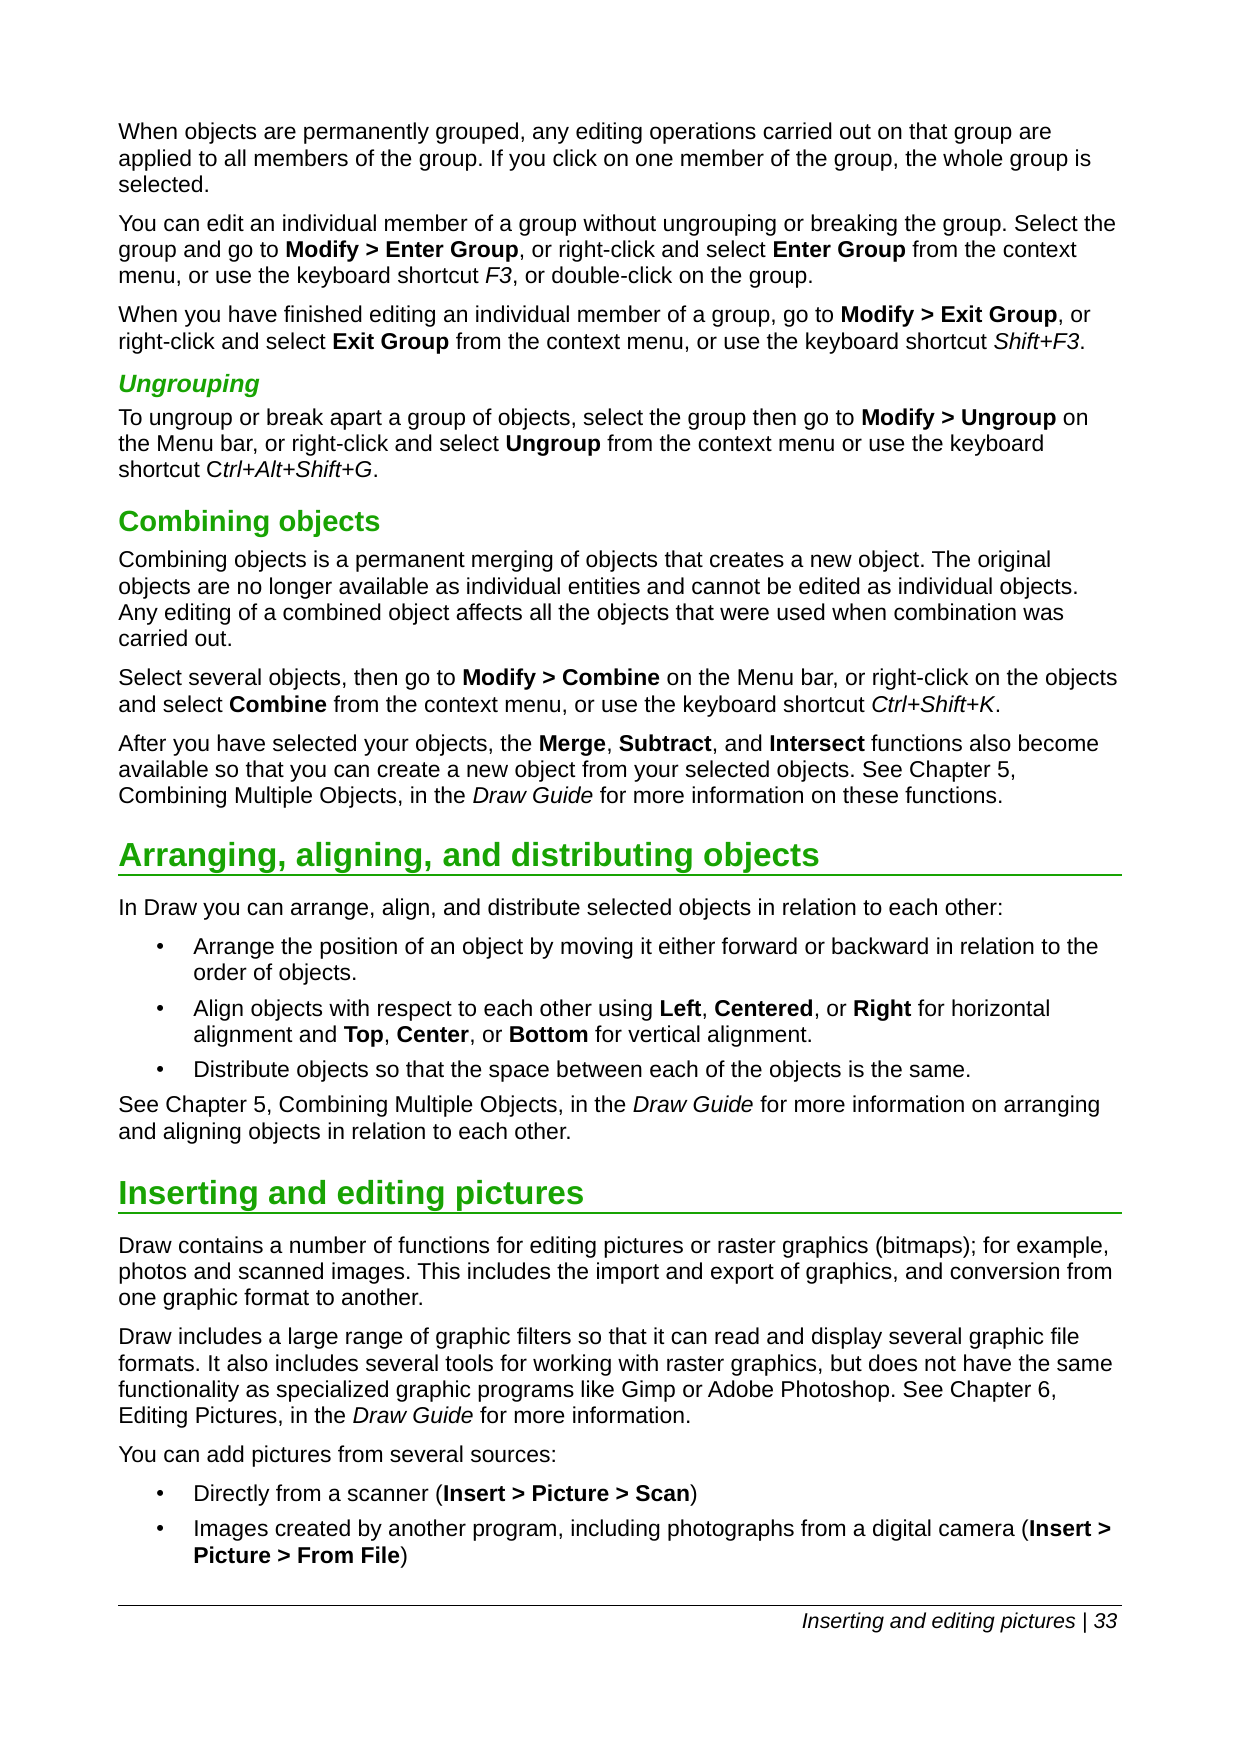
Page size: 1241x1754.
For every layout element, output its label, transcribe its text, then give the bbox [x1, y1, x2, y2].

list Align objects with respect to each other using Left, Centered, or Right for horizontal alignment and Top, Center, or Bottom for vertical alignment. [156, 994, 1122, 1047]
text Combining objects is a permanent merging of objects that creates a new object. The original objects are no longer available as individual entities and cannot be edited as individual objects. Any editing of a combined object affects all the objects that were used when combination was carried out. [118, 546, 1122, 652]
subtitle Ungrouping [118, 369, 1122, 398]
text You can edit an individual member of a group without ungrouping or breaking the group. Select the group and go to Modify > Enter Group, or right-click and select Enter Group from the context menu, or use the keyboard shortcut F3, or double-click on the group. [118, 210, 1122, 289]
text In Draw you can arrange, align, and distribute selected objects in relation to each other: [118, 894, 1122, 920]
text You can add pictures from several sources: [118, 1441, 1122, 1467]
text Draw includes a large range of graphic filters so that it can read and display several graphic file formats. It also includes several tools for working with raster graphics, but does not have the same functionality as specialized graphic programs like Gimp or Adobe Photoshop. See Chapter 6, Editing Pictures, in the Draw Guide for more information. [118, 1323, 1122, 1429]
list Distribute objects so that the space between each of the objects is the same. [156, 1056, 1122, 1082]
subtitle Combining objects [118, 504, 1122, 537]
list Arrange the position of an object by moving it either forward or backward in relation to the order of objects. [156, 933, 1122, 986]
text Select several objects, then go to Modify > Combine on the Menu bar, or right-click on the objects and select Combine from the context menu, or use the keyboard shortcut Ctrl+Shift+K. [118, 664, 1122, 717]
text Draw contains a number of functions for editing pictures or raster graphics (bitmaps); for example, photos and scanned images. This includes the import and export of graphics, and conversion from one graphic format to another. [118, 1232, 1122, 1311]
list Images created by another program, including photographs from a digital camera (Insert > Picture > From File) [156, 1515, 1122, 1568]
subtitle Inserting and editing pictures [118, 1173, 1122, 1212]
text When objects are permanently grouped, any editing operations carried out on that group are applied to all members of the group. If you click on one member of the group, the whole group is selected. [118, 118, 1122, 197]
text When you have finished editing an individual member of a group, go to Modify > Exit Group, or right-click and select Exit Group from the context menu, or use the keyboard shortcut Shift+F3. [118, 301, 1122, 354]
text To ungroup or break apart a group of objects, select the group then go to Modify > Ungroup on the Menu bar, or right-click and select Ungroup from the context menu or use the keyboard shortcut Ctrl+Alt+Shift+G. [118, 404, 1122, 483]
list Directly from a scanner (Insert > Picture > Scan) [156, 1480, 1122, 1506]
subtitle Arranging, aligning, and distributing objects [118, 836, 1122, 874]
text After you have selected your objects, the Merge, Subtract, and Intersect functions also become available so that you can create a new object from your selected objects. See Chapter 5, Combining Multiple Objects, in the Draw Guide for more information on these functions. [118, 729, 1122, 808]
text See Chapter 5, Combining Multiple Objects, in the Draw Guide for more information on arranging and aligning objects in relation to each other. [118, 1091, 1122, 1144]
